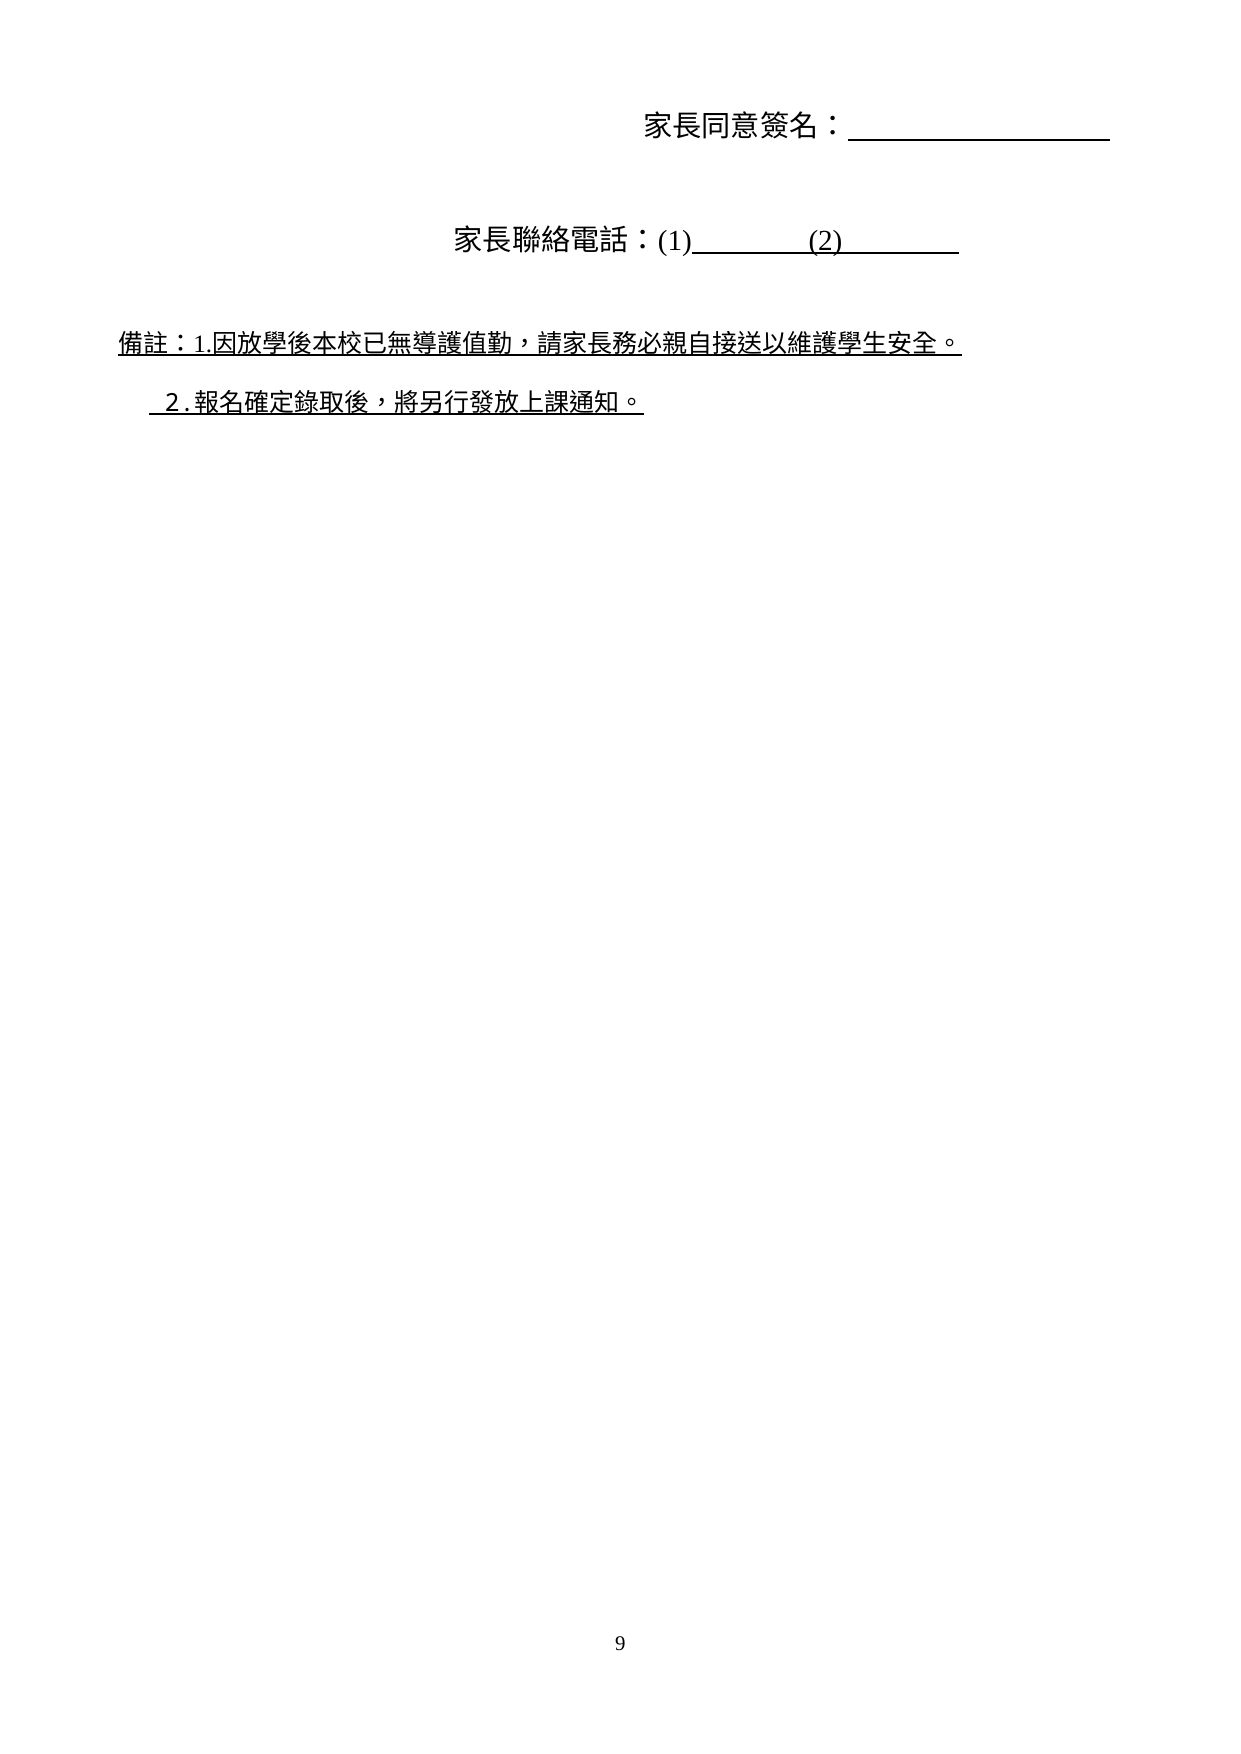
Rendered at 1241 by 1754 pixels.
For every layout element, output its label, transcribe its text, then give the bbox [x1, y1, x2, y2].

text 家長聯絡電話：(1) (2) [118, 217, 1122, 259]
text 備註：1.因放學後本校已無導護值勤，請家長務必親自接送以維護學生安全。 [118, 323, 1122, 359]
text 2.報名確定錄取後，將另行發放上課通知。 [118, 378, 1122, 420]
text 家長同意簽名： [118, 103, 1122, 145]
